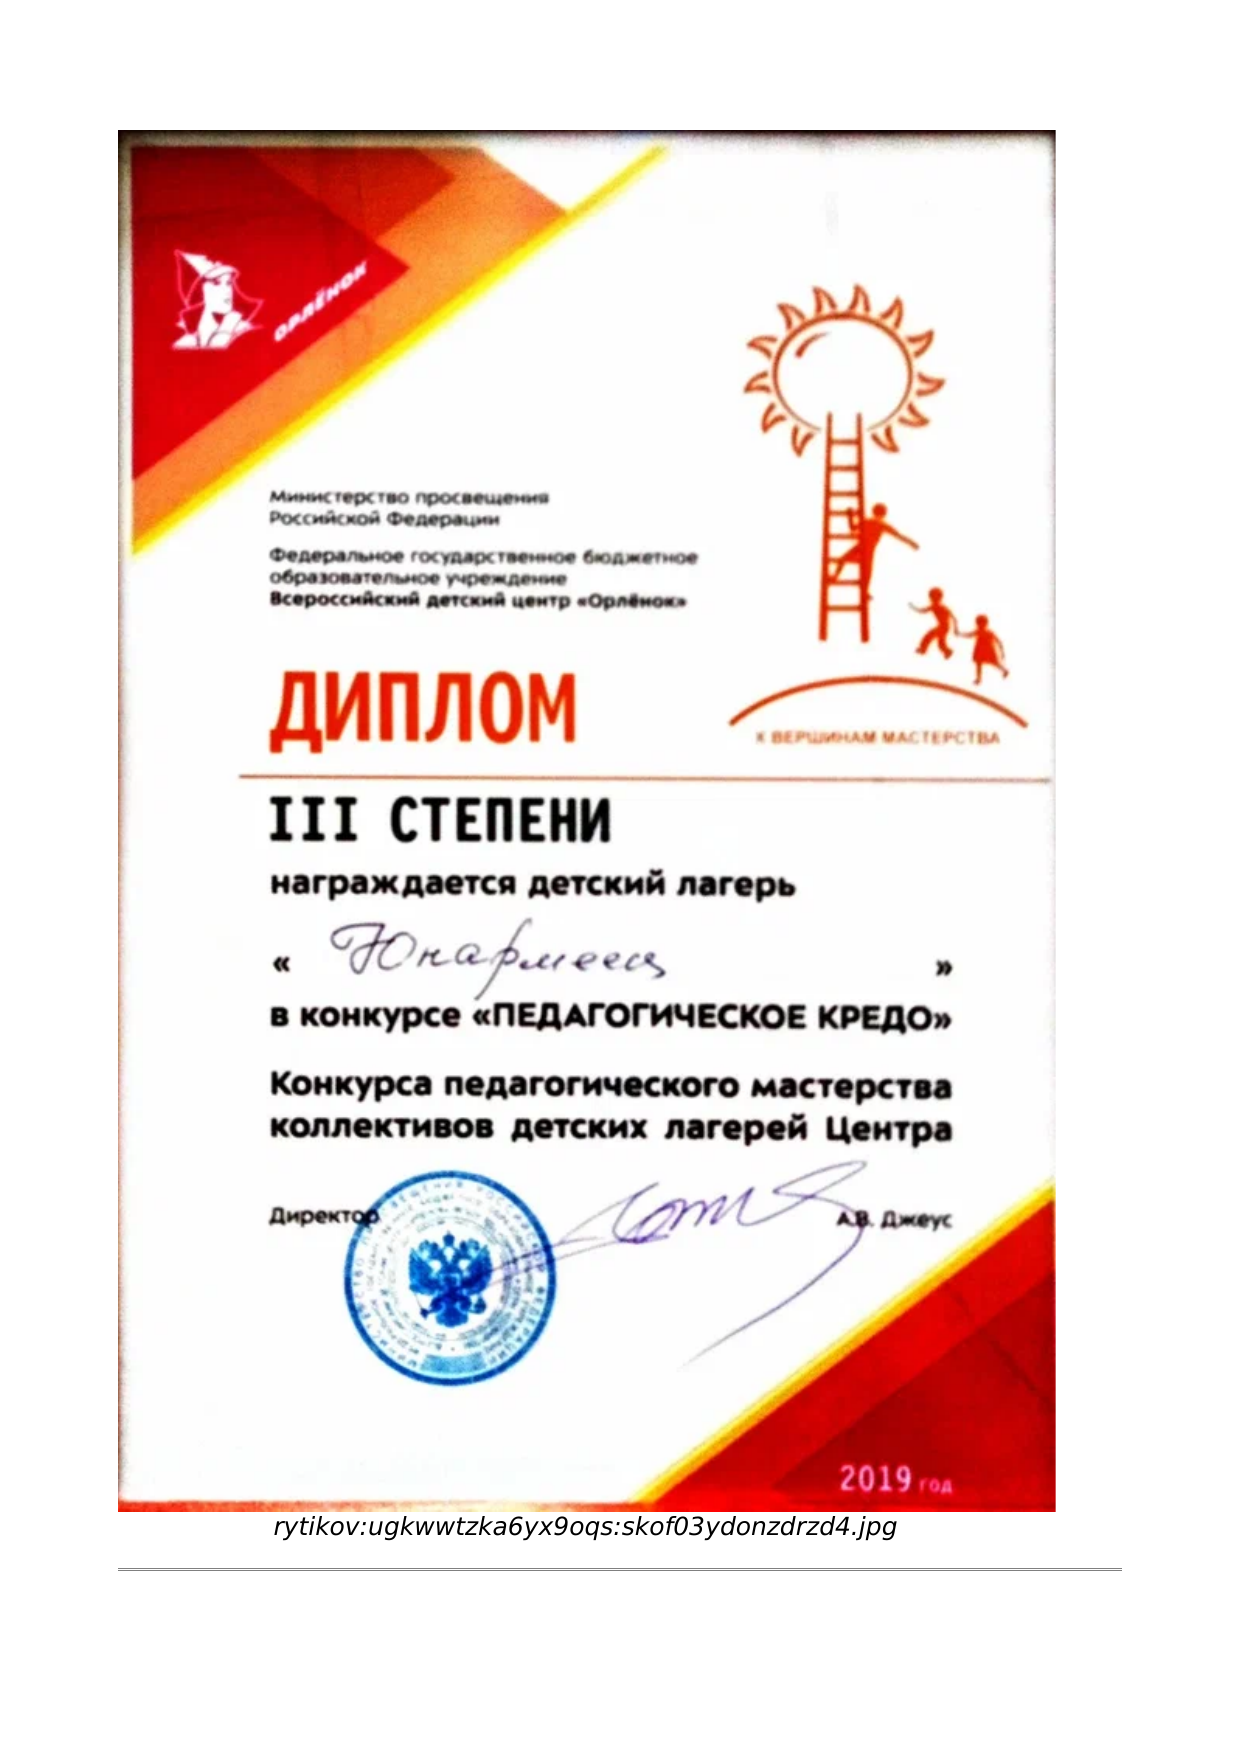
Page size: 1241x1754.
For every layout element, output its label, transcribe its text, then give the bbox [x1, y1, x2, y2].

picture [118, 130, 1056, 1512]
text rytikov:ugkwwtzka6yx9oqs:skof03ydonzdrzd4.jpg [118, 1512, 1056, 1541]
